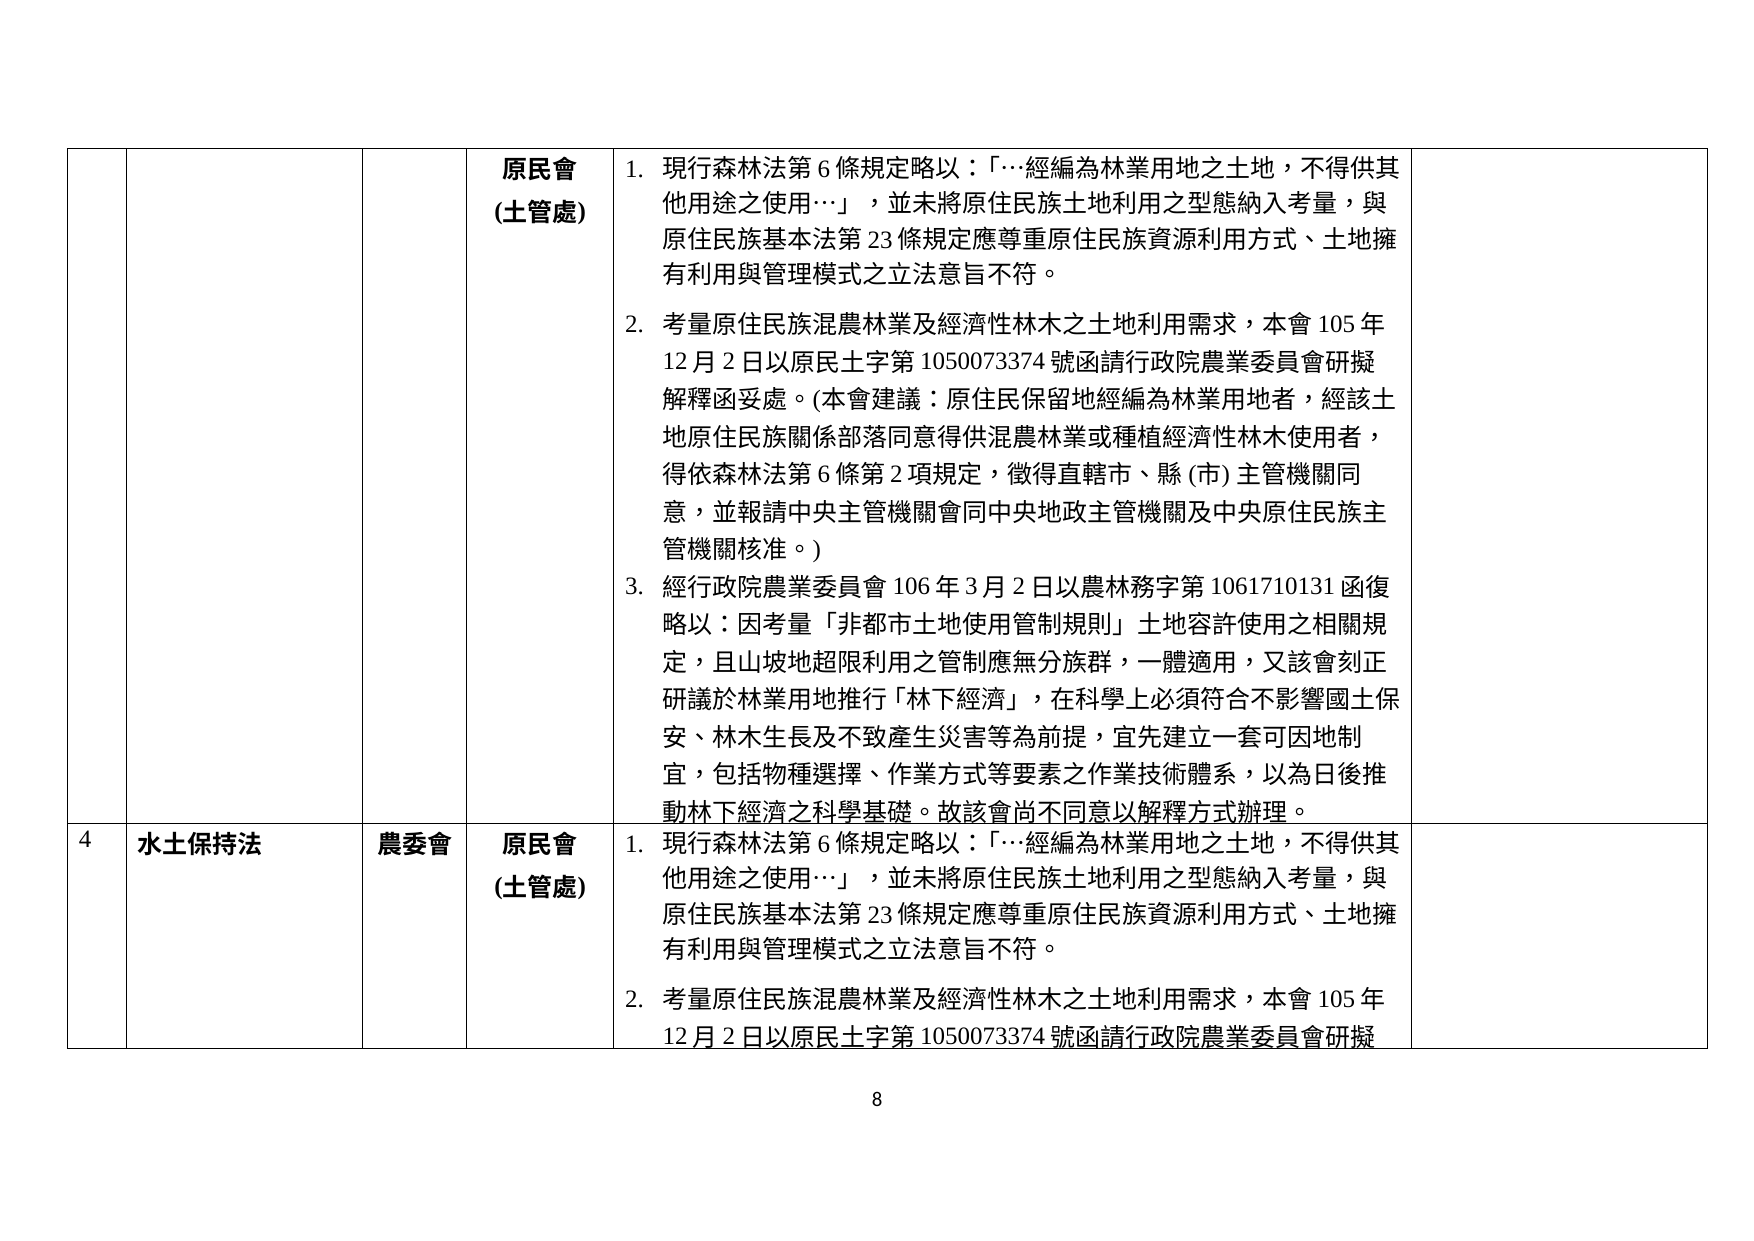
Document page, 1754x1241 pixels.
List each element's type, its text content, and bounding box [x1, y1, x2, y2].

table_cell 4 [68, 824, 126, 1048]
table_cell [1412, 149, 1707, 823]
table_cell 原民會 (土管處) [467, 824, 613, 1048]
table_cell [363, 149, 466, 823]
table_cell [127, 149, 362, 823]
table_cell 現行森林法第6條規定略以：「…經編為林業用地之土地，不得供其他用途之使用…」，並未將原住民族土地利用之型態納入考量，與原住民族基本法第23條規定應尊重原住民族資源利用方式、土地擁有利用與管理模式之立法意旨不符。 考量原住民族混農林業及經濟性林木之土地利用需求，本會105年12月2日以原民土字第1050073374號函請行政院農業委員會研擬 [614, 824, 1411, 1048]
table_cell 水土保持法 [127, 824, 362, 1048]
table_cell 農委會 [363, 824, 466, 1048]
table_cell [68, 149, 126, 823]
table_cell 現行森林法第6條規定略以：「…經編為林業用地之土地，不得供其他用途之使用…」，並未將原住民族土地利用之型態納入考量，與原住民族基本法第23條規定應尊重原住民族資源利用方式、土地擁有利用與管理模式之立法意旨不符。 考量原住民族混農林業及經濟性林木之土地利用需求，本會105年12月2日以原民土字第1050073374號函請行政院農業委員會研擬解釋函妥處。(本會建議：原住民保留地經編為林業用地者，經該土地原住民族關係部落同意得供混農林業或種植經濟性林木使用者，得依森林法第6條第2項規定，徵得直轄市、縣 (市) 主管機關同意，並報請中央主管機關會同中央地政主管機關及中央原住民族主管機關核准。) 經行政院農業委員會106年3月2日以農林務字第1061710131函復略以：因考量「非都市土地使用管制規則」土地容許使用之相關規定，且山坡地超限利用之管制應無分族群，一體適用，又該會刻正研議於林業用地推行「林下經濟」，在科學上必須符合不影響國土保安、林木生長及不致產生災害等為前提，宜先建立一套可因地制宜，包括物種選擇、作業方式等要素之作業技術體系，以為日後推動林下經濟之科學基礎。故該會尚不同意以解釋方式辦理。 [614, 149, 1411, 823]
table_cell 原民會 (土管處) [467, 149, 613, 823]
table_cell [1412, 824, 1707, 1048]
